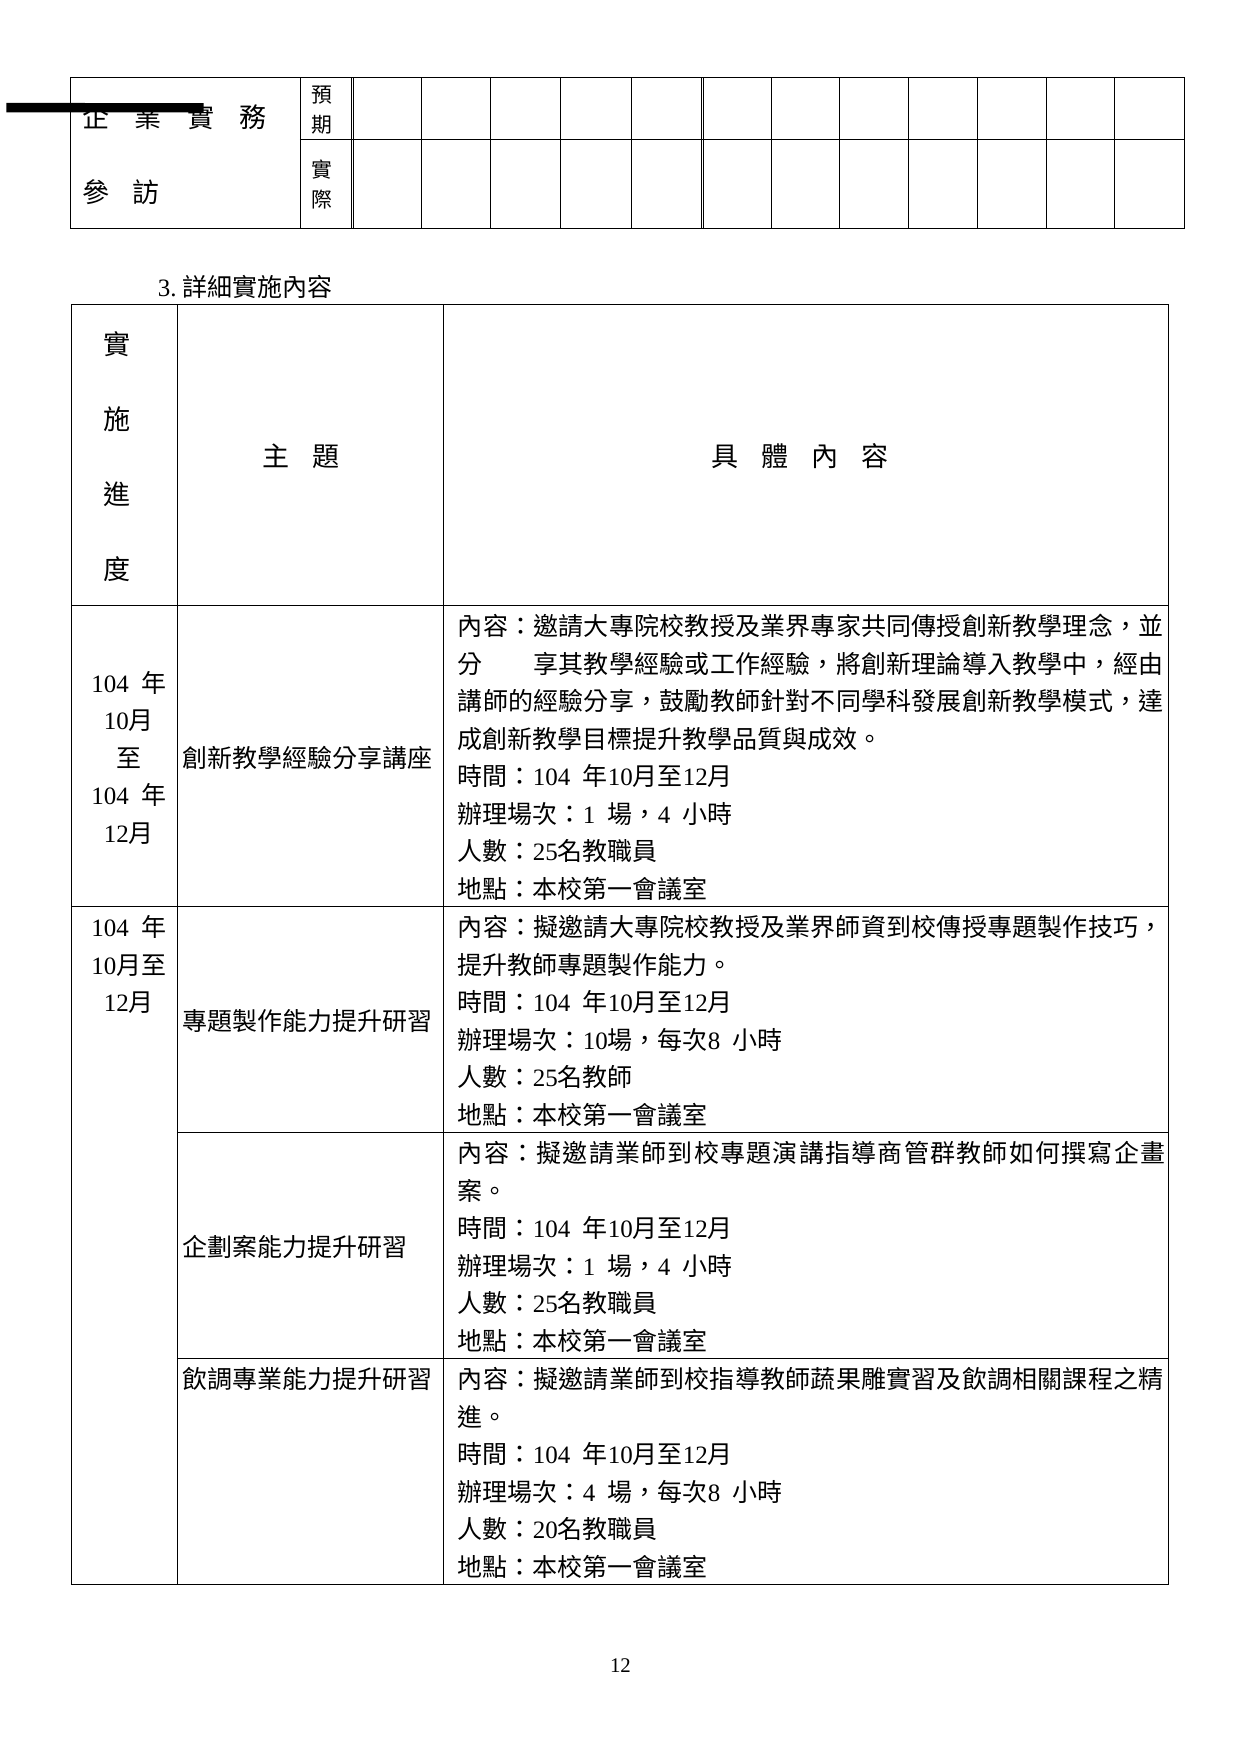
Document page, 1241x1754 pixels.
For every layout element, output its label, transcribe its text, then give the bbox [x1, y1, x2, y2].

table_cell [1047, 140, 1114, 228]
table_cell [491, 140, 560, 228]
table_cell 企業實務參訪 [71, 78, 300, 228]
table_cell [978, 140, 1046, 228]
table_cell [491, 78, 560, 138]
table_header 實施進度 [72, 305, 177, 605]
table_cell [561, 78, 631, 138]
table_cell [632, 140, 701, 228]
table_cell [840, 140, 908, 228]
table_cell [909, 140, 977, 228]
table_cell 飲調專業能力提升研習 [178, 1359, 443, 1584]
text 3.詳細實施內容 [158, 267, 1158, 304]
table_cell 內容：擬邀請業師到校專題演講指導商管群教師如何撰寫企畫案。 時間：104年10月至12月 辦理場次：1場，4小時 人數：25名教職員 地點：本校第一會議室 [444, 1133, 1168, 1358]
table_header 主題 [178, 305, 443, 605]
table_cell 專題製作能力提升研習 [178, 907, 443, 1132]
table_cell [561, 140, 631, 228]
table_cell [1047, 78, 1114, 138]
table_cell [422, 78, 490, 138]
table_header 具體內容 [444, 305, 1168, 605]
table_cell [354, 140, 421, 228]
table_cell 實際 [301, 140, 351, 228]
table_cell [1115, 78, 1184, 138]
table_cell [772, 140, 839, 228]
table_cell [354, 78, 421, 138]
table_cell 內容：擬邀請業師到校指導教師蔬果雕實習及飲調相關課程之精進。 時間：104年10月至12月 辦理場次：4場，每次8小時 人數：20名教職員 地點：本校第一會議室 [444, 1359, 1168, 1584]
table_cell [422, 140, 490, 228]
table_cell 預期 [301, 78, 351, 138]
table_cell 104年 10月至 12月 [72, 907, 177, 1584]
table_cell [704, 140, 771, 228]
table_cell [632, 78, 701, 138]
table_cell 創新教學經驗分享講座 [178, 606, 443, 906]
table_cell 內容：擬邀請大專院校教授及業界師資到校傳授專題製作技巧，提升教師專題製作能力。 時間：104年10月至12月 辦理場次：10場，每次8小時 人數：25名教師 地點：本校第一會議室 [444, 907, 1168, 1132]
table_cell [1115, 140, 1184, 228]
table_cell [909, 78, 977, 138]
table_cell 企劃案能力提升研習 [178, 1133, 443, 1358]
table_cell [978, 78, 1046, 138]
table_cell 內容：邀請大專院校教授及業界專家共同傳授創新教學理念，並分 享其教學經驗或工作經驗，將創新理論導入教學中，經由講師的經驗分享，鼓勵教師針對不同學科發展創新教學模式，達成創新教學目標提升教學品質與成效。 時間：104年10月至12月 辦理場次：1場，4小時 人數：25名教職員 地點：本校第一會議室 [444, 606, 1168, 906]
table_cell [840, 78, 908, 138]
table_cell 104年 10月 至 104年 12月 [72, 606, 177, 906]
table_cell [772, 78, 839, 138]
table_cell [704, 78, 771, 138]
